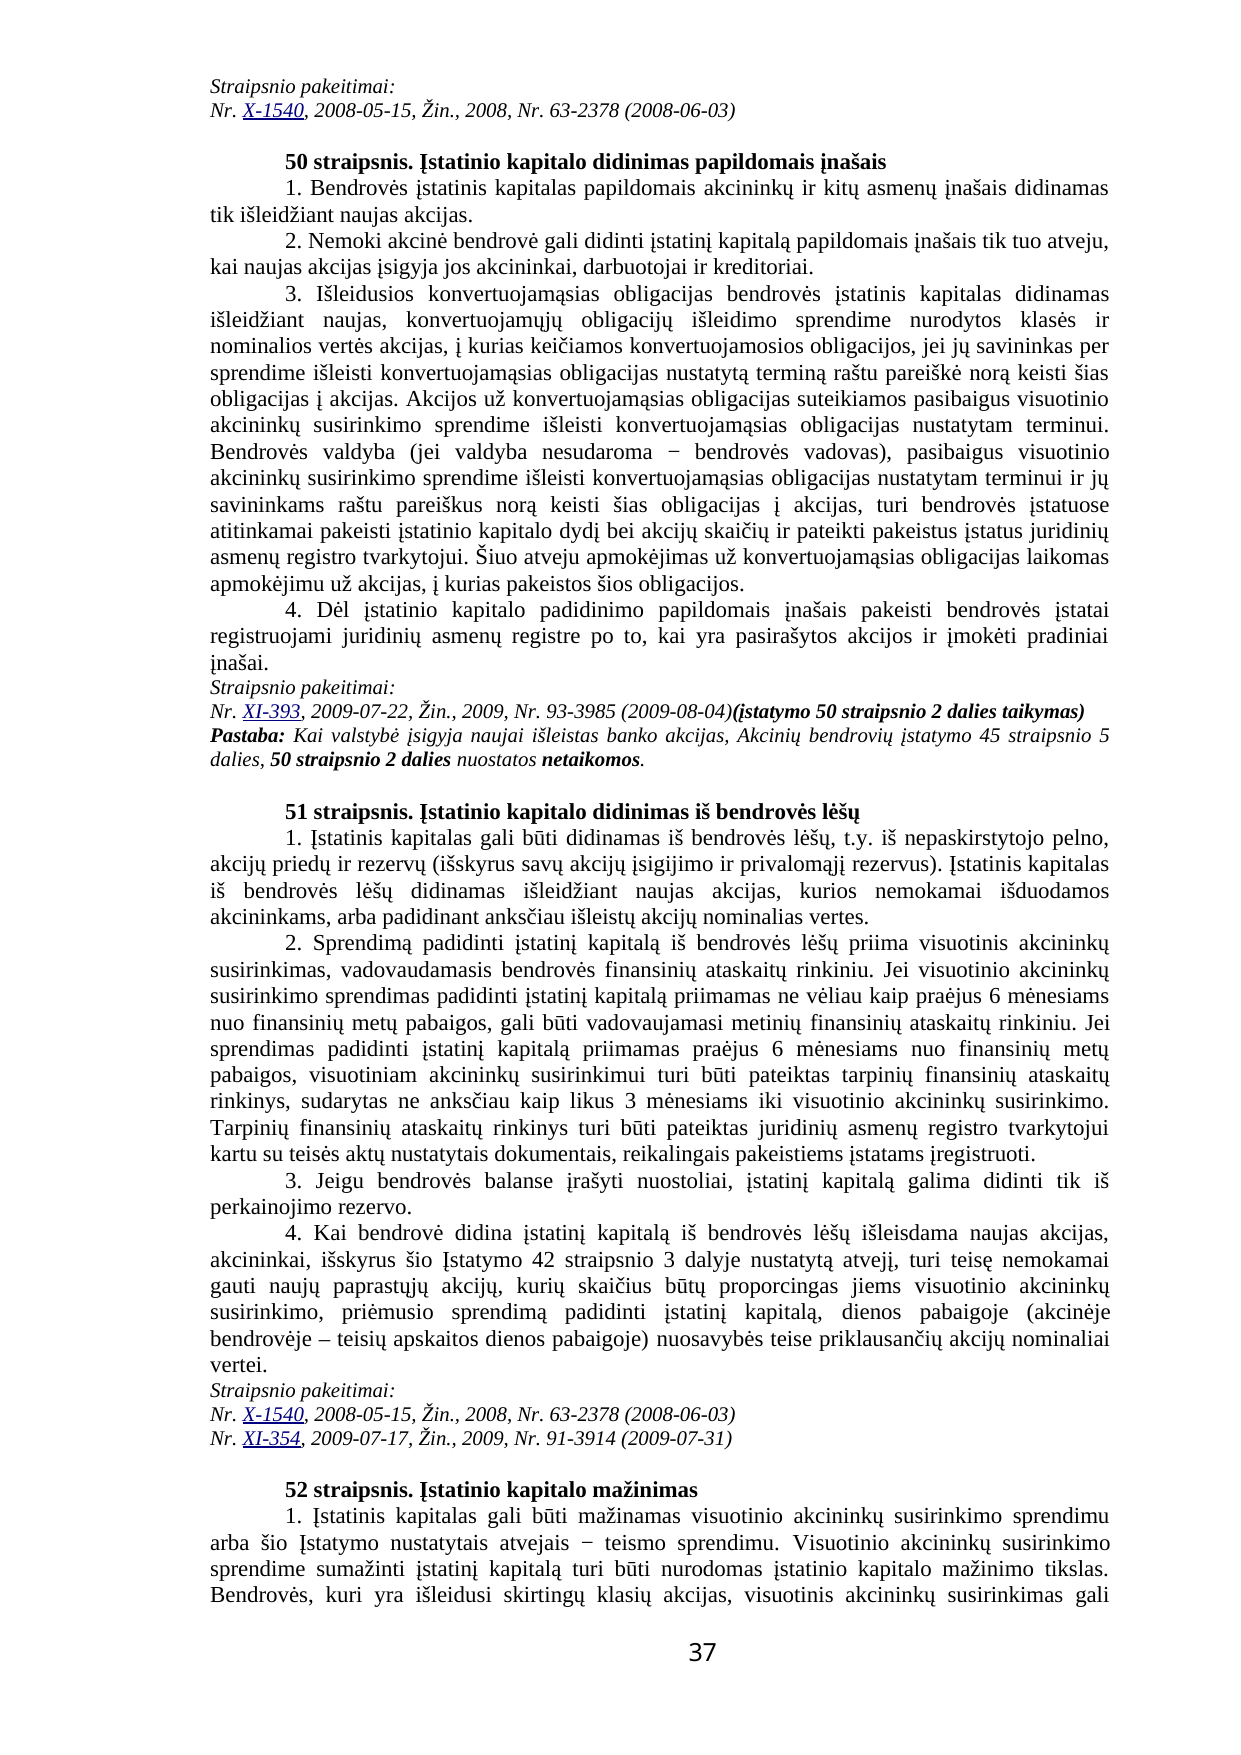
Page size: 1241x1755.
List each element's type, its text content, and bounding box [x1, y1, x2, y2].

text 4. Kai bendrovė didina įstatinį kapitalą iš bendrovės lėšų išleisdama naujas akcijas, akcininkai, išskyrus šio Įstatymo 42 straipsnio 3 dalyje nustatytą atvejį, turi teisę nemokamai gauti naujų paprastųjų akcijų, kurių skaičius būtų proporcingas jiems visuotinio akcininkų susirinkimo, priėmusio sprendimą padidinti įstatinį kapitalą, dienos pabaigoje (akcinėje bendrovėje – teisių apskaitos dienos pabaigoje) nuosavybės teise priklausančių akcijų nominaliai vertei. [210, 1219, 1111, 1377]
text 3. Išleidusios konvertuojamąsias obligacijas bendrovės įstatinis kapitalas didinamas išleidžiant naujas, konvertuojamųjų obligacijų išleidimo sprendime nurodytos klasės ir nominalios vertės akcijas, į kurias keičiamos konvertuojamosios obligacijos, jei jų savininkas per sprendime išleisti konvertuojamąsias obligacijas nustatytą terminą raštu pareiškė norą keisti šias obligacijas į akcijas. Akcijos už konvertuojamąsias obligacijas suteikiamos pasibaigus visuotinio akcininkų susirinkimo sprendime išleisti konvertuojamąsias obligacijas nustatytam terminui. Bendrovės valdyba (jei valdyba nesudaroma − bendrovės vadovas), pasibaigus visuotinio akcininkų susirinkimo sprendime išleisti konvertuojamąsias obligacijas nustatytam terminui ir jų savininkams raštu pareiškus norą keisti šias obligacijas į akcijas, turi bendrovės įstatuose atitinkamai pakeisti įstatinio kapitalo dydį bei akcijų skaičių ir pateikti pakeistus įstatus juridinių asmenų registro tvarkytojui. Šiuo atveju apmokėjimas už konvertuojamąsias obligacijas laikomas apmokėjimu už akcijas, į kurias pakeistos šios obligacijos. [210, 280, 1111, 596]
text 2. Nemoki akcinė bendrovė gali didinti įstatinį kapitalą papildomais įnašais tik tuo atveju, kai naujas akcijas įsigyja jos akcininkai, darbuotojai ir kreditoriai. [210, 227, 1111, 280]
text 4. Dėl įstatinio kapitalo padidinimo papildomais įnašais pakeisti bendrovės įstatai registruojami juridinių asmenų registre po to, kai yra pasirašytos akcijos ir įmokėti pradiniai įnašai. [210, 596, 1111, 675]
text Nr. XI-354, 2009-07-17, Žin., 2009, Nr. 91-3914 (2009-07-31) [210, 1426, 1120, 1450]
text Straipsnio pakeitimai: [210, 73, 1111, 98]
text Pastaba: Kai valstybė įsigyja naujai išleistas banko akcijas, Akcinių bendrovių įstatymo 45 straipsnio 5 dalies, 50 straipsnio 2 dalies nuostatos netaikomos. [210, 723, 1111, 771]
text 3. Jeigu bendrovės balanse įrašyti nuostoliai, įstatinį kapitalą galima didinti tik iš perkainojimo rezervo. [210, 1167, 1111, 1219]
text 1. Įstatinis kapitalas gali būti mažinamas visuotinio akcininkų susirinkimo sprendimu arba šio Įstatymo nustatytais atvejais − teismo sprendimu. Visuotinio akcininkų susirinkimo sprendime sumažinti įstatinį kapitalą turi būti nurodomas įstatinio kapitalo mažinimo tikslas. Bendrovės, kuri yra išleidusi skirtingų klasių akcijas, visuotinis akcininkų susirinkimas gali [210, 1502, 1111, 1608]
text 52 straipsnis. Įstatinio kapitalo mažinimas [210, 1476, 1111, 1502]
text Nr. X-1540, 2008-05-15, Žin., 2008, Nr. 63-2378 (2008-06-03) [210, 98, 1111, 122]
text 50 straipsnis. Įstatinio kapitalo didinimas papildomais įnašais [210, 148, 1111, 174]
text 1. Įstatinis kapitalas gali būti didinamas iš bendrovės lėšų, t.y. iš nepaskirstytojo pelno, akcijų priedų ir rezervų (išskyrus savų akcijų įsigijimo ir privalomąjį rezervus). Įstatinis kapitalas iš bendrovės lėšų didinamas išleidžiant naujas akcijas, kurios nemokamai išduodamos akcininkams, arba padidinant anksčiau išleistų akcijų nominalias vertes. [210, 824, 1111, 929]
text 2. Sprendimą padidinti įstatinį kapitalą iš bendrovės lėšų priima visuotinis akcininkų susirinkimas, vadovaudamasis bendrovės finansinių ataskaitų rinkiniu. Jei visuotinio akcininkų susirinkimo sprendimas padidinti įstatinį kapitalą priimamas ne vėliau kaip praėjus 6 mėnesiams nuo finansinių metų pabaigos, gali būti vadovaujamasi metinių finansinių ataskaitų rinkiniu. Jei sprendimas padidinti įstatinį kapitalą priimamas praėjus 6 mėnesiams nuo finansinių metų pabaigos, visuotiniam akcininkų susirinkimui turi būti pateiktas tarpinių finansinių ataskaitų rinkinys, sudarytas ne anksčiau kaip likus 3 mėnesiams iki visuotinio akcininkų susirinkimo. Tarpinių finansinių ataskaitų rinkinys turi būti pateiktas juridinių asmenų registro tvarkytojui kartu su teisės aktų nustatytais dokumentais, reikalingais pakeistiems įstatams įregistruoti. [210, 929, 1111, 1167]
text Nr. XI-393, 2009-07-22, Žin., 2009, Nr. 93-3985 (2009-08-04)(įstatymo 50 straipsnio 2 dalies taikymas) [210, 699, 1111, 723]
text Straipsnio pakeitimai: [210, 675, 1111, 699]
text Straipsnio pakeitimai: [210, 1377, 1111, 1402]
text 1. Bendrovės įstatinis kapitalas papildomais akcininkų ir kitų asmenų įnašais didinamas tik išleidžiant naujas akcijas. [210, 174, 1111, 227]
text 51 straipsnis. Įstatinio kapitalo didinimas iš bendrovės lėšų [210, 798, 1111, 824]
text Nr. X-1540, 2008-05-15, Žin., 2008, Nr. 63-2378 (2008-06-03) [210, 1402, 1111, 1426]
